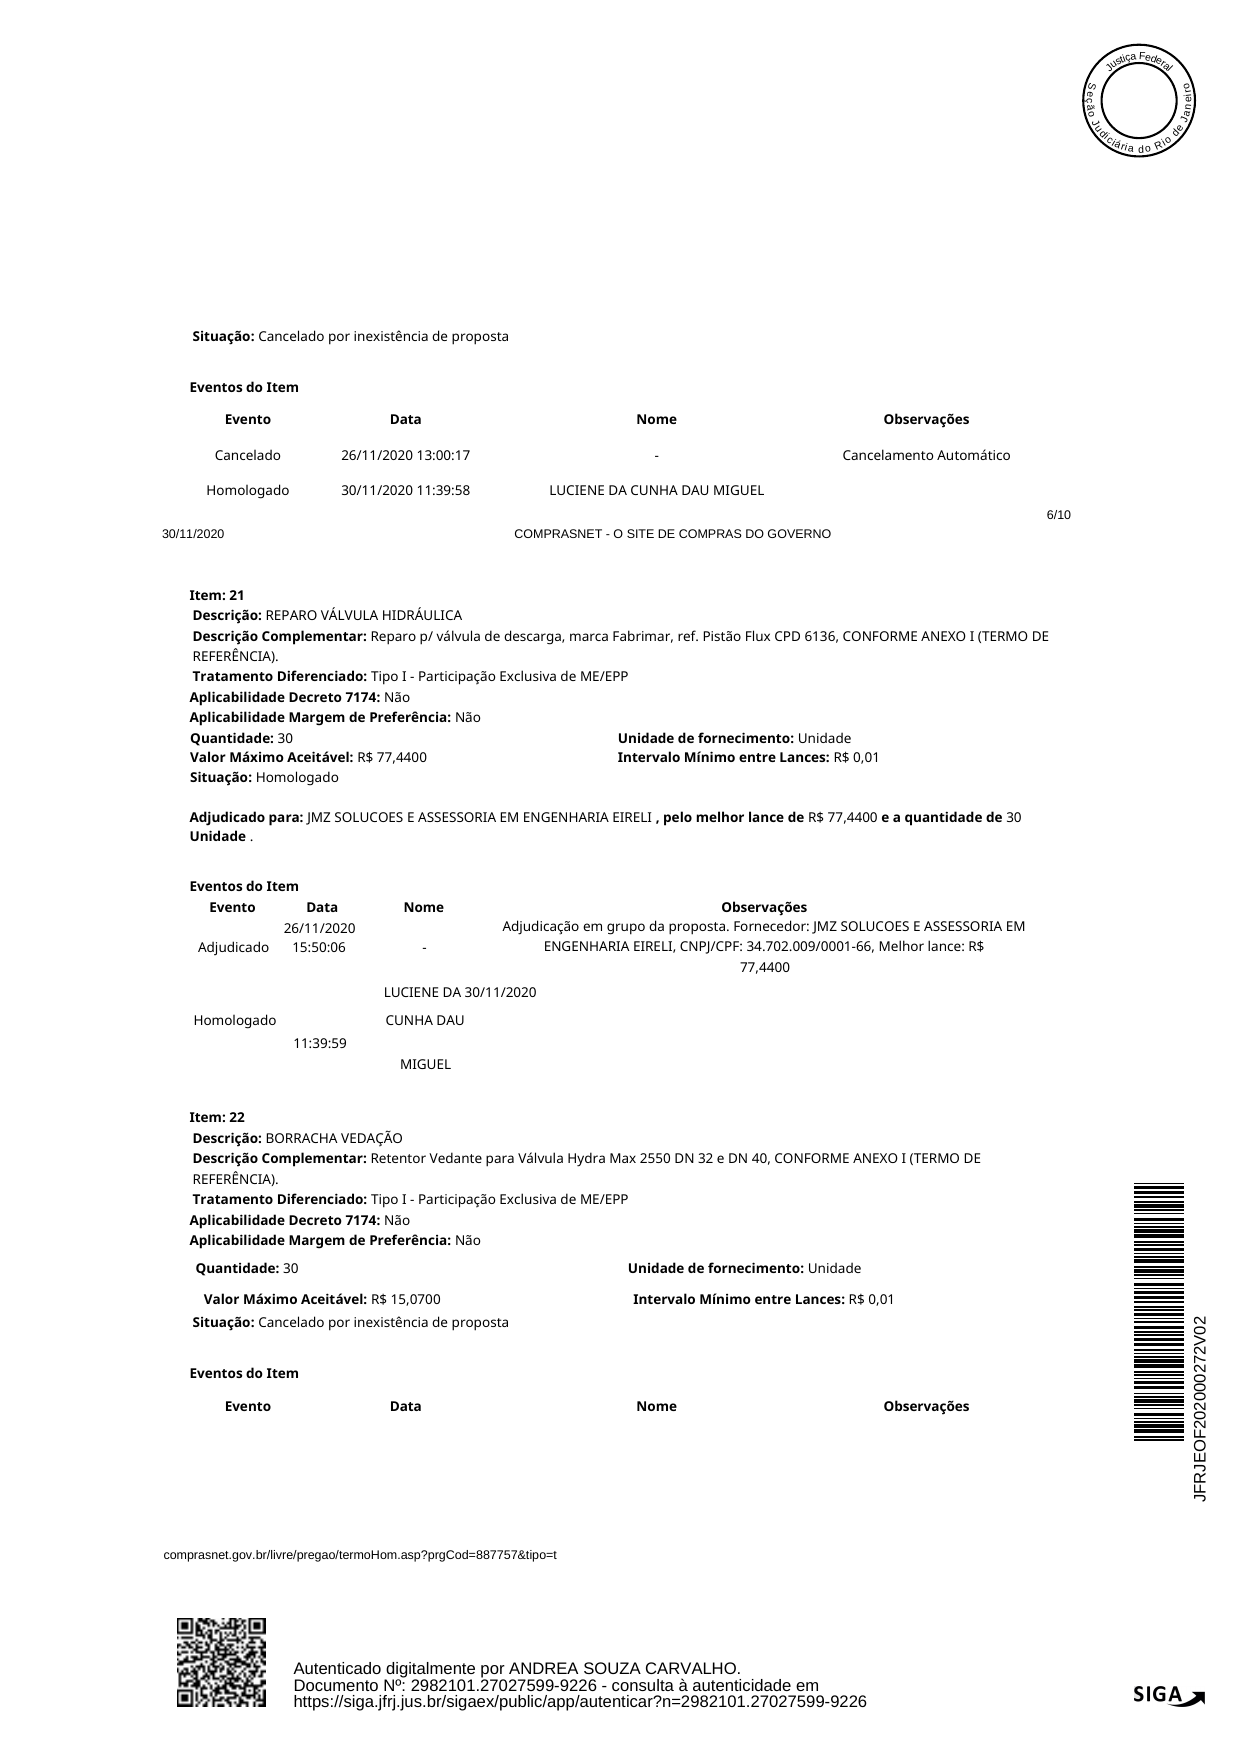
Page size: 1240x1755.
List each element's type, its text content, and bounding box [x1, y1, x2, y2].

text Eventos do Item [189, 877, 1069, 896]
text 6/10 [164, 508, 1071, 522]
text Tratamento Diferenciado: Tipo I - Participação Exclusiva de ME/EPP [192, 667, 1069, 686]
text Descrição Complementar: Reparo p/ válvula de descarga, marca Fabrimar, ref. Pistão Flux CPD 6136, CONFORME ANEXO I (TERMO DE REFERÊNCIA). [192, 626, 1069, 665]
table_cell Intervalo Mínimo entre Lances: R$ 0,01 [618, 748, 911, 807]
text Aplicabilidade Decreto 7174: Não [189, 1211, 1069, 1229]
table_cell - [384, 917, 493, 958]
text Aplicabilidade Decreto 7174: Não [189, 688, 1069, 706]
text Eventos do Item [189, 1364, 1069, 1382]
text Homologado 30/11/2020 11:39:58 LUCIENE DA CUNHA DAU MIGUEL [163, 473, 1069, 501]
text Evento Data Nome Observações [163, 402, 1069, 430]
text Descrição: REPARO VÁLVULA HIDRÁULICA [192, 606, 1069, 624]
text 77,4400 [460, 958, 1069, 976]
text Situação: Cancelado por inexistência de proposta [192, 326, 1069, 345]
text Item: 22 [189, 1108, 1069, 1127]
table_header Observações [494, 898, 1035, 917]
text Evento Data Nome Observações [163, 1389, 1069, 1417]
text Cancelado 26/11/2020 13:00:17 - Cancelamento Automático [163, 438, 1069, 466]
text Item: 21 [189, 586, 1069, 604]
text Valor Máximo Aceitável: R$ 15,0700 Intervalo Mínimo entre Lances: R$ 0,01 [163, 1282, 1069, 1310]
table_header Nome [384, 898, 493, 917]
table_header Evento [198, 898, 283, 917]
text Quantidade: 30 Unidade de fornecimento: Unidade [163, 1251, 1069, 1279]
table_header Data [284, 898, 383, 917]
text Descrição: BORRACHA VEDAÇÃO [192, 1129, 1069, 1147]
table_header Unidade de fornecimento: Unidade [618, 729, 911, 748]
text Eventos do Item [189, 377, 1069, 396]
text Tratamento Diferenciado: Tipo I - Participação Exclusiva de ME/EPP [192, 1190, 1069, 1208]
table_cell Adjudicação em grupo da proposta. Fornecedor: JMZ SOLUCOES E ASSESSORIA EM ENGENHARIA EIRELI, CNPJ/CPF: 34.702.009/0001-66, Melhor lance: R$ [494, 917, 1035, 958]
text Aplicabilidade Margem de Preferência: Não [189, 1231, 1069, 1249]
text MIGUEL [400, 1055, 1069, 1073]
text Homologado CUNHA DAU [163, 1003, 1069, 1031]
table_header Quantidade: 30 [189, 729, 618, 748]
text Adjudicado para: JMZ SOLUCOES E ASSESSORIA EM ENGENHARIA EIRELI , pelo melhor lance de R$ 77,4400 e a quantidade de 30 Unidade . [189, 807, 1069, 846]
table_cell Valor Máximo Aceitável: R$ 77,4400 Situação: Homologado [189, 748, 618, 807]
text 11:39:59 [293, 1034, 1069, 1053]
text Descrição Complementar: Retentor Vedante para Válvula Hydra Max 2550 DN 32 e DN 40, CONFORME ANEXO I (TERMO DE REFERÊNCIA). [192, 1149, 1069, 1188]
text 30/11/2020 COMPRASNET - O SITE DE COMPRAS DO GOVERNO [162, 527, 1069, 541]
text Aplicabilidade Margem de Preferência: Não [189, 708, 1069, 727]
text LUCIENE DA 30/11/2020 [283, 983, 547, 1001]
text Situação: Cancelado por inexistência de proposta [192, 1313, 1069, 1331]
table_cell 26/11/2020 15:50:06 [284, 917, 383, 958]
table_cell Adjudicado [198, 917, 283, 958]
